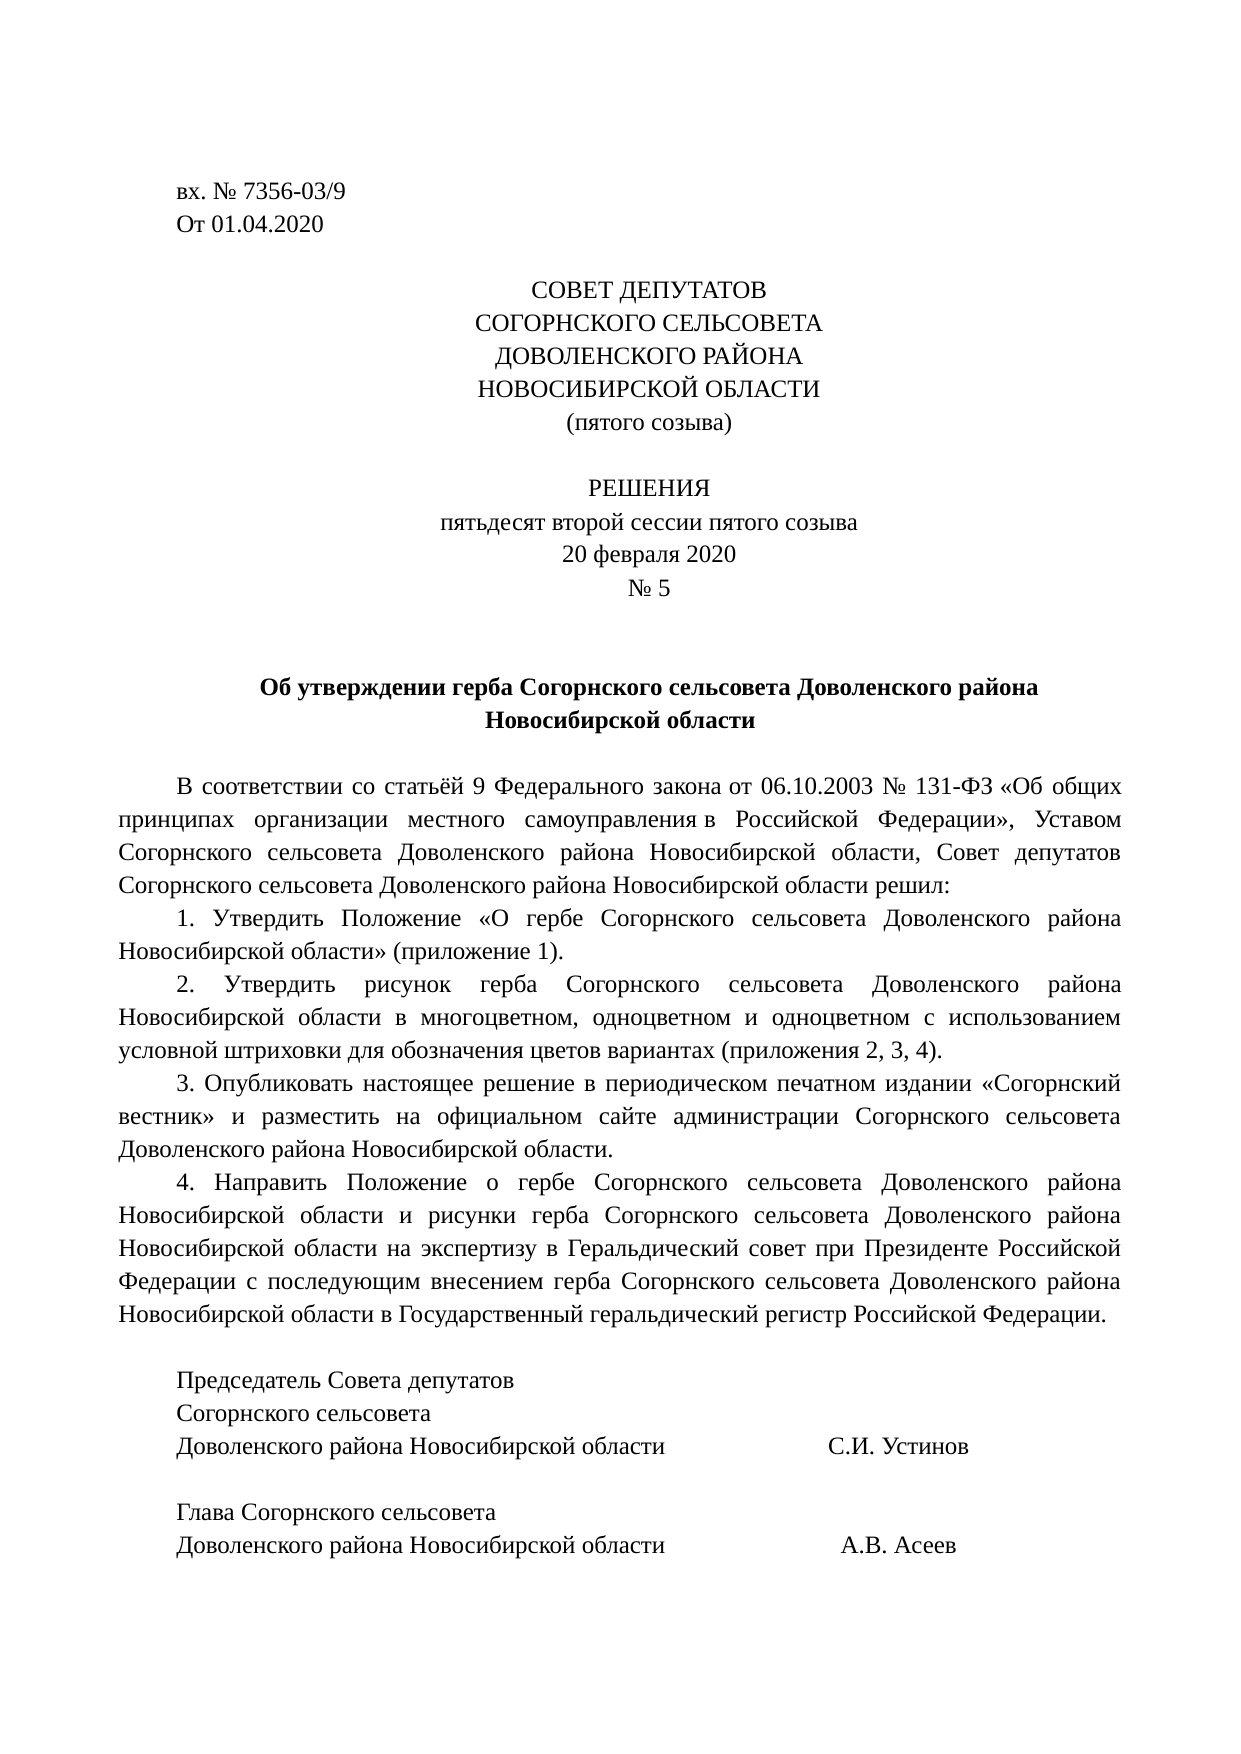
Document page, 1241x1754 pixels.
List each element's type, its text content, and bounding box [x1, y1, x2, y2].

text пятьдесят второй сессии пятого созыва [118, 507, 1122, 535]
text ﻿ [118, 118, 1122, 147]
text Председатель Совета депутатов [118, 1365, 1122, 1394]
text вх. № 7356-03/9 [118, 176, 1122, 205]
text РЕШЕНИЯ [118, 473, 1122, 502]
text Глава Согорнского сельсовета [118, 1497, 1122, 1526]
text ДОВОЛЕНСКОГО РАЙОНА [118, 341, 1122, 370]
text В соответствии со статьёй 9 Федерального закона от 06.10.2003 № 131-ФЗ «Об общих принципах организации местного самоуправления в Российской Федерации», Уставом Согорнского сельсовета Доволенского района Новосибирской области, Совет депутатов Согорнского сельсовета Доволенского района Новосибирской области решил: [118, 771, 1122, 898]
text Согорнского сельсовета [118, 1398, 1122, 1427]
text 20 февраля 2020 [118, 539, 1122, 568]
text НОВОСИБИРСКОЙ ОБЛАСТИ [118, 374, 1122, 403]
text 3. Опубликовать настоящее решение в периодическом печатном издании «Согорнский вестник» и разместить на официальном сайте администрации Согорнского сельсовета Доволенского района Новосибирской области. [118, 1068, 1122, 1163]
text 4. Направить Положение о гербе Согорнского сельсовета Доволенского района Новосибирской области и рисунки герба Согорнского сельсовета Доволенского района Новосибирской области на экспертизу в Геральдический совет при Президенте Российской Федерации с последующим внесением герба Согорнского сельсовета Доволенского района Новосибирской области в Государственный геральдический регистр Российской Федерации. [118, 1167, 1122, 1328]
text Доволенского района Новосибирской области А.В. Асеев [118, 1530, 1122, 1559]
text СОГОРНСКОГО СЕЛЬСОВЕТА [118, 308, 1122, 337]
text Доволенского района Новосибирской области С.И. Устинов [118, 1431, 1122, 1460]
text № 5 [118, 573, 1122, 601]
text 1. Утвердить Положение «О гербе Согорнского сельсовета Доволенского района Новосибирской области» (приложение 1). [118, 903, 1122, 964]
text 2. Утвердить рисунок герба Согорнского сельсовета Доволенского района Новосибирской области в многоцветном, одноцветном и одноцветном с использованием условной штриховки для обозначения цветов вариантах (приложения 2, 3, 4). [118, 969, 1122, 1064]
text От 01.04.2020 [118, 209, 1122, 238]
text СОВЕТ ДЕПУТАТОВ [118, 275, 1122, 304]
text Об утверждении герба Согорнского сельсовета Доволенского района Новосибирской области [118, 672, 1122, 733]
text (пятого созыва) [118, 407, 1122, 436]
